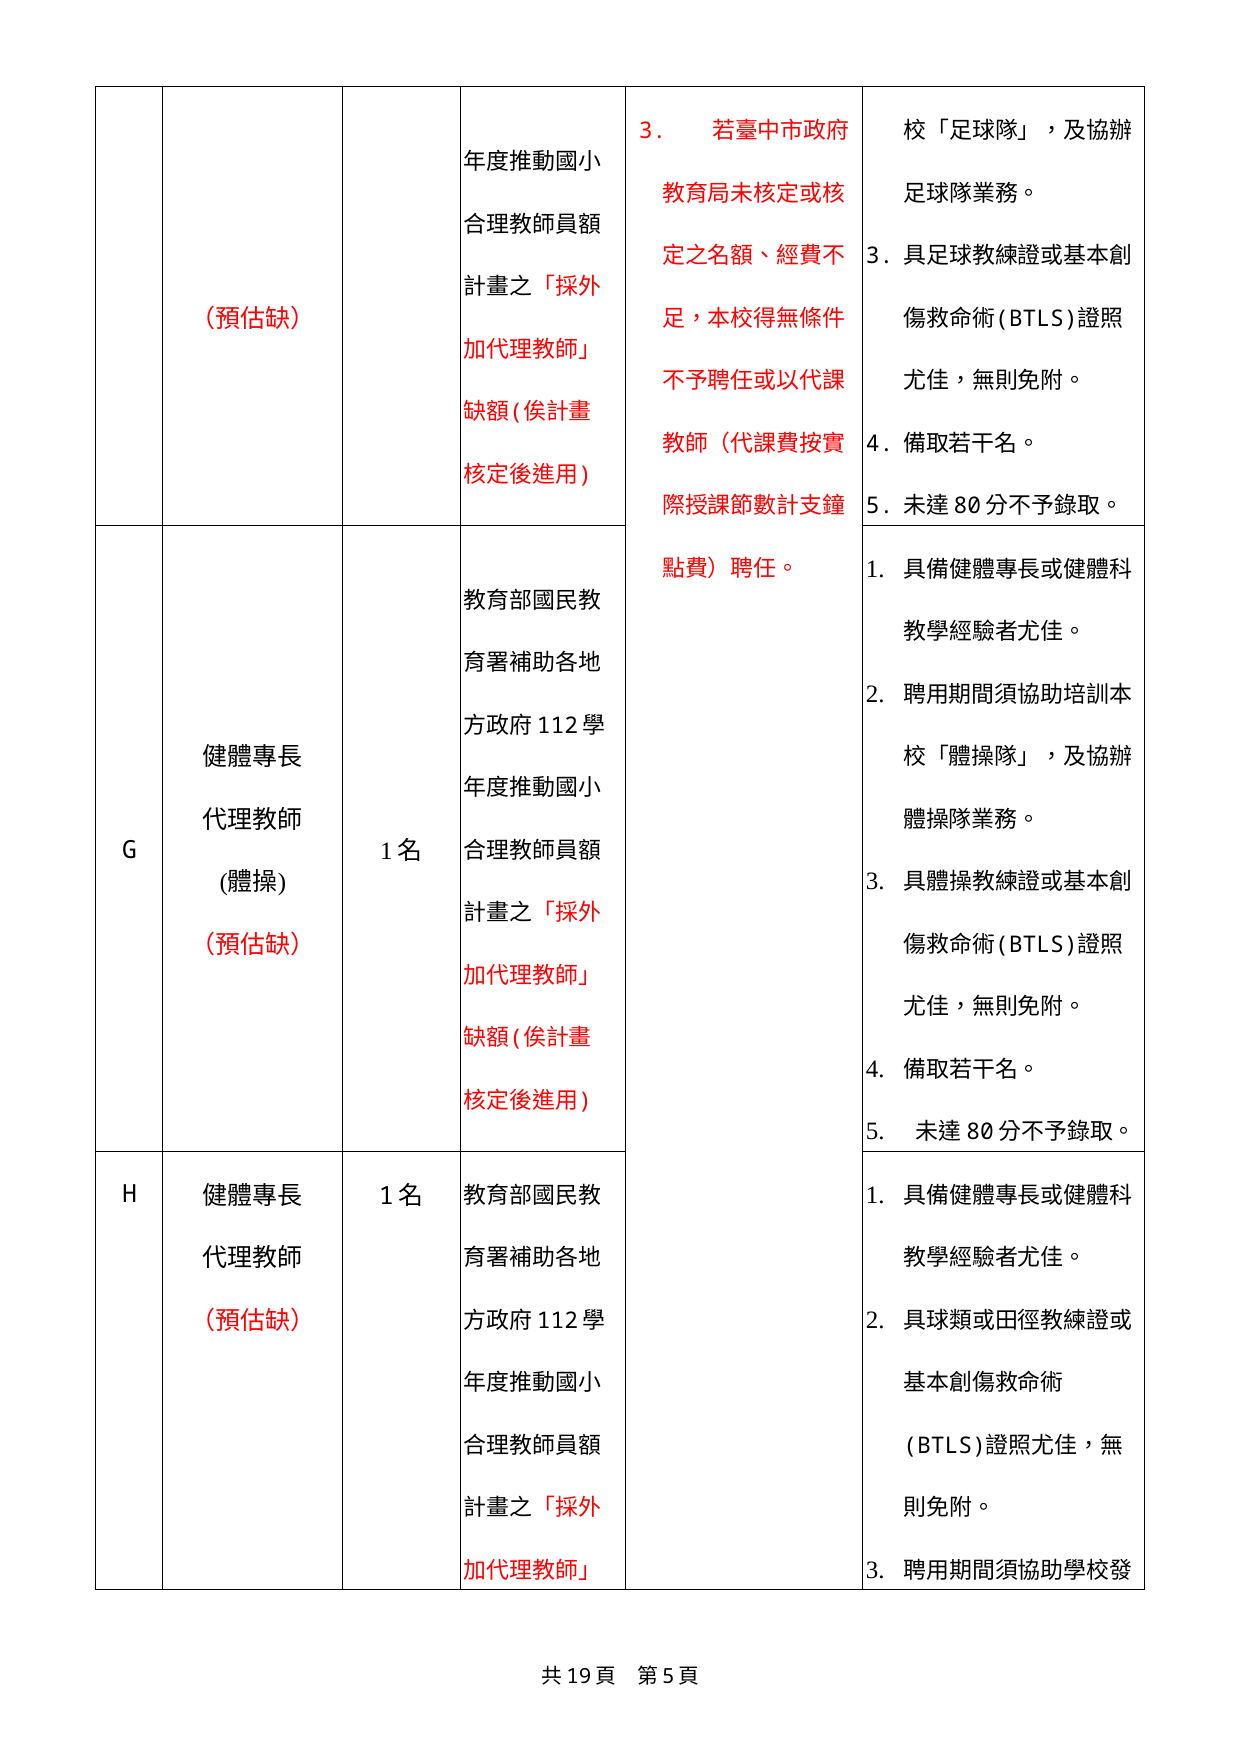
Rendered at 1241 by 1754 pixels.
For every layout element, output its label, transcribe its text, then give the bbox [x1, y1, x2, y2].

table_cell [343, 87, 460, 524]
table_cell （預估缺） [163, 87, 342, 524]
table_cell 1名 [343, 526, 460, 1151]
table_cell 具備健體專長或健體科教學經驗者尤佳。 聘用期間須協助培訓本校「足球隊」，及協辦足球隊業務。 具足球教練證或基本創傷救命術(BTLS)證照尤佳，無則免附。 備取若干名。 未達80分不予錄取。 [863, 87, 1144, 524]
table_cell 1名 [343, 1152, 460, 1589]
table_cell 112學年度聘期依教育局核定為準，如代理原因消滅，即應無條件解聘，不得異議。 預估缺俟臺中市政府教育局核定該計畫後進用，如該計畫未獲核定，減列名額，則依序錄取E:音樂專長(2名)、F:健體專長(足球2名)、G:健體專長(體操1名)、H:健體專長(1名)。 若臺中市政府教育局未核定或核定之名額、經費不足，本校得無條件不予聘任或以代課教師（代課費按實際授課節數計支鐘點費）聘任。 [626, 87, 862, 1589]
table_cell 健體專長 代理教師 (體操) （預估缺） [163, 526, 342, 1151]
table_cell [96, 87, 162, 524]
table_cell H [96, 1152, 162, 1589]
table_cell 年度推動國小合理教師員額計畫之「採外加代理教師」缺額(俟計畫 核定後進用) [461, 87, 625, 524]
table_cell G [96, 526, 162, 1151]
table_cell 健體專長 代理教師 （預估缺） [163, 1152, 342, 1589]
table_cell 教育部國民教育署補助各地方政府112學年度推動國小合理教師員額計畫之「採外加代理教師」 [461, 1152, 625, 1589]
table_cell 具備健體專長或健體科教學經驗者尤佳。 具球類或田徑教練證或基本創傷救命術(BTLS)證照尤佳，無則免附。 聘用期間須協助學校發展體育活動及培訓跳繩隊。 備取若干名。 未達80分不予錄取。 [863, 1152, 1144, 1589]
table_cell 具備健體專長或健體科教學經驗者尤佳。 聘用期間須協助培訓本校「體操隊」，及協辦體操隊業務。 具體操教練證或基本創傷救命術(BTLS)證照尤佳，無則免附。 備取若干名。 未達80分不予錄取。 [863, 526, 1144, 1151]
table_cell 教育部國民教育署補助各地方政府112學年度推動國小合理教師員額計畫之「採外加代理教師」缺額(俟計畫 核定後進用) [461, 526, 625, 1151]
